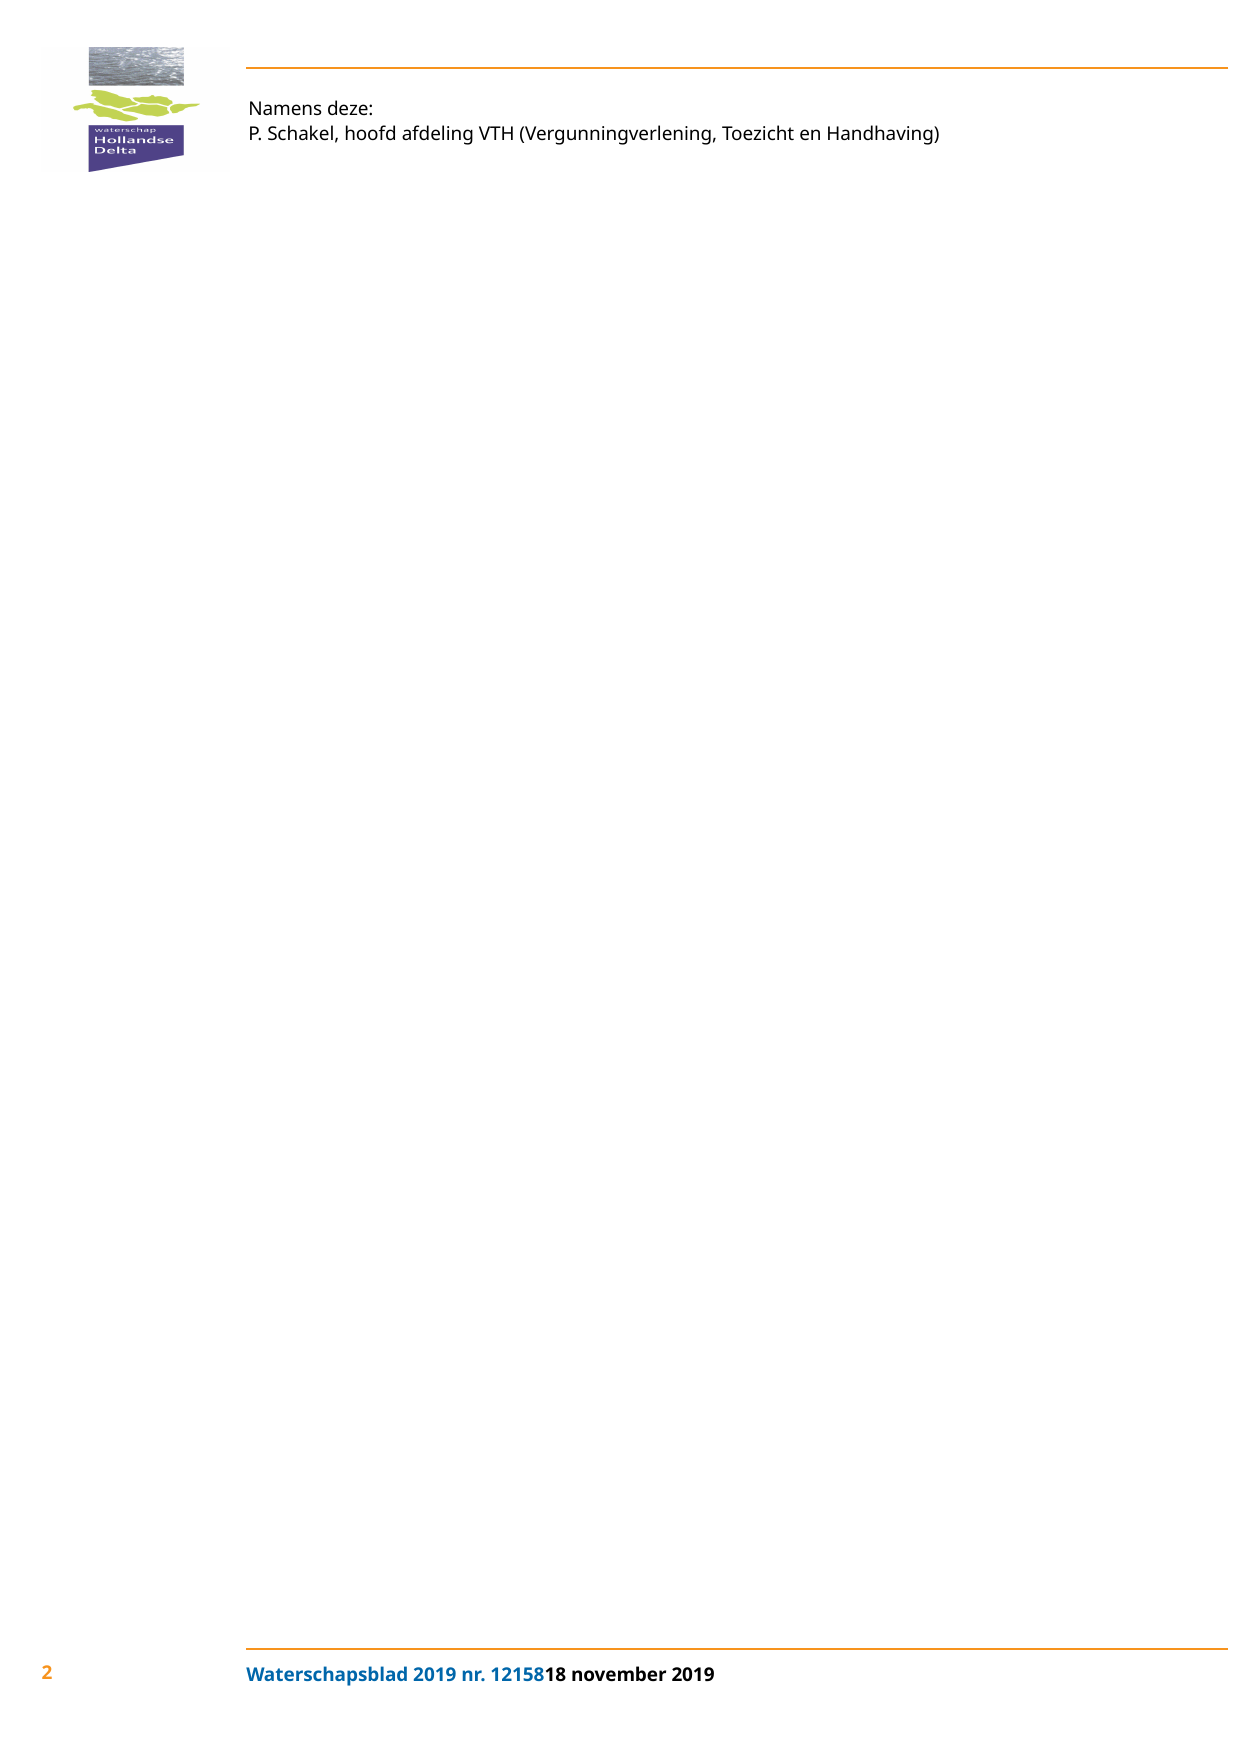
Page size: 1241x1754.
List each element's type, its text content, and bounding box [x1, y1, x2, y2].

text Namens deze: [248, 95, 1152, 121]
picture [41, 47, 231, 172]
text P. Schakel, hoofd afdeling VTH (Vergunningverlening, Toezicht en Handhaving) [248, 121, 1152, 146]
